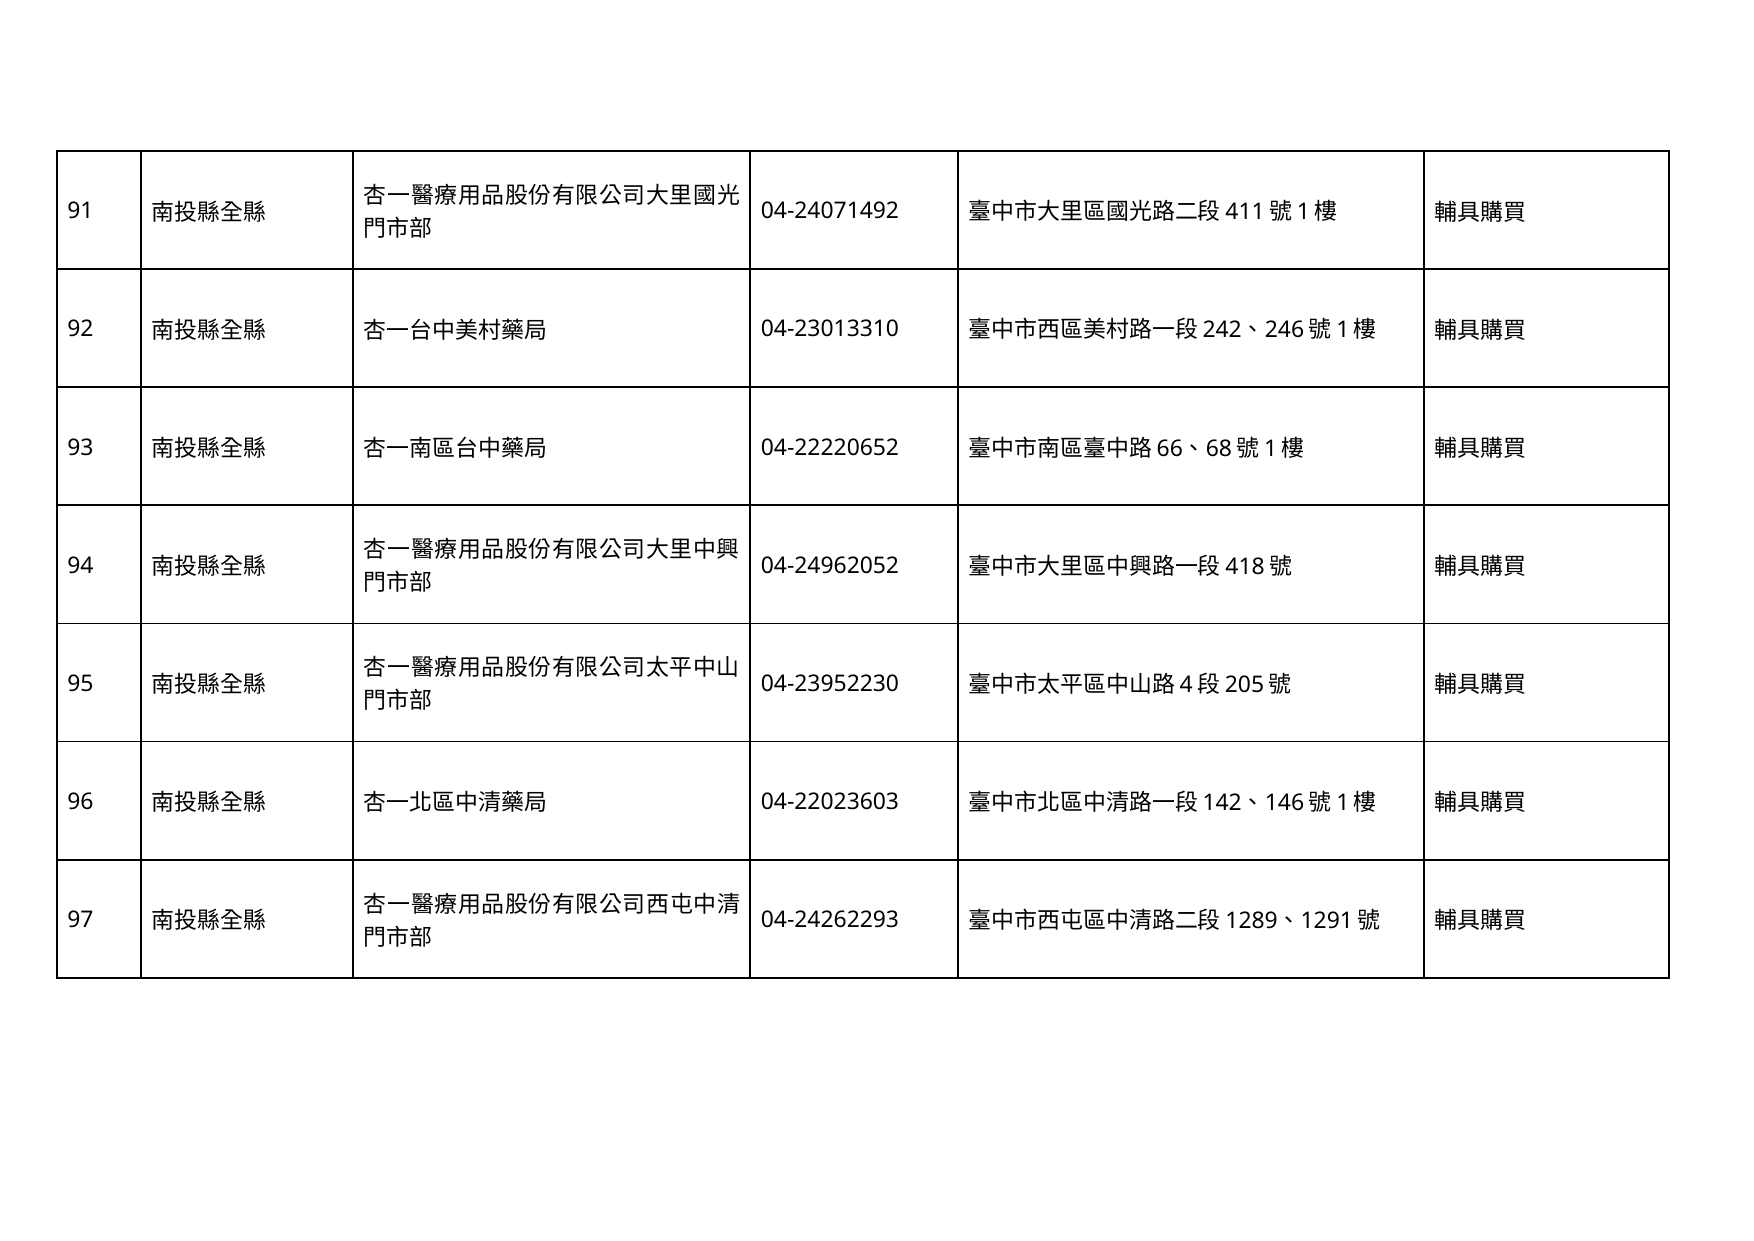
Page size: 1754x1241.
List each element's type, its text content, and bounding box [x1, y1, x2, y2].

table_cell 臺中市大里區中興路一段418號 [959, 506, 1423, 622]
table_cell 輔具購買 [1425, 388, 1668, 504]
table_cell 97 [58, 861, 140, 977]
table_cell 臺中市太平區中山路4段205號 [959, 624, 1423, 741]
table_cell 95 [58, 624, 140, 741]
table_cell 杏一醫療用品股份有限公司西屯中清門市部 [354, 861, 749, 977]
table_cell 輔具購買 [1425, 270, 1668, 386]
table_cell 杏一台中美村藥局 [354, 270, 749, 386]
table_cell 93 [58, 388, 140, 504]
table_cell 臺中市北區中清路一段142、146號1樓 [959, 742, 1423, 859]
table_cell 04-22220652 [751, 388, 957, 504]
table_cell 南投縣全縣 [142, 624, 352, 741]
table_cell 輔具購買 [1425, 742, 1668, 859]
table_cell 91 [58, 152, 140, 268]
table_cell 04-22023603 [751, 742, 957, 859]
table_cell 南投縣全縣 [142, 506, 352, 622]
table_cell 臺中市南區臺中路66、68號1樓 [959, 388, 1423, 504]
table_cell 輔具購買 [1425, 506, 1668, 622]
table_cell 南投縣全縣 [142, 270, 352, 386]
table_cell 杏一醫療用品股份有限公司太平中山門市部 [354, 624, 749, 741]
table_cell 94 [58, 506, 140, 622]
table_cell 輔具購買 [1425, 624, 1668, 741]
table_cell 92 [58, 270, 140, 386]
table_cell 南投縣全縣 [142, 861, 352, 977]
table_cell 04-24962052 [751, 506, 957, 622]
table_cell 臺中市大里區國光路二段411號1樓 [959, 152, 1423, 268]
table_cell 04-23952230 [751, 624, 957, 741]
table_cell 杏一北區中清藥局 [354, 742, 749, 859]
table_cell 杏一南區台中藥局 [354, 388, 749, 504]
table_cell 輔具購買 [1425, 152, 1668, 268]
table_cell 輔具購買 [1425, 861, 1668, 977]
table_cell 臺中市西區美村路一段242、246號1樓 [959, 270, 1423, 386]
table_cell 04-24071492 [751, 152, 957, 268]
table_cell 杏一醫療用品股份有限公司大里國光門市部 [354, 152, 749, 268]
table_cell 臺中市西屯區中清路二段1289、1291號 [959, 861, 1423, 977]
table_cell 04-23013310 [751, 270, 957, 386]
table_cell 杏一醫療用品股份有限公司大里中興門市部 [354, 506, 749, 622]
table_cell 96 [58, 742, 140, 859]
table_cell 南投縣全縣 [142, 152, 352, 268]
table_cell 南投縣全縣 [142, 388, 352, 504]
table_cell 南投縣全縣 [142, 742, 352, 859]
table_cell 04-24262293 [751, 861, 957, 977]
